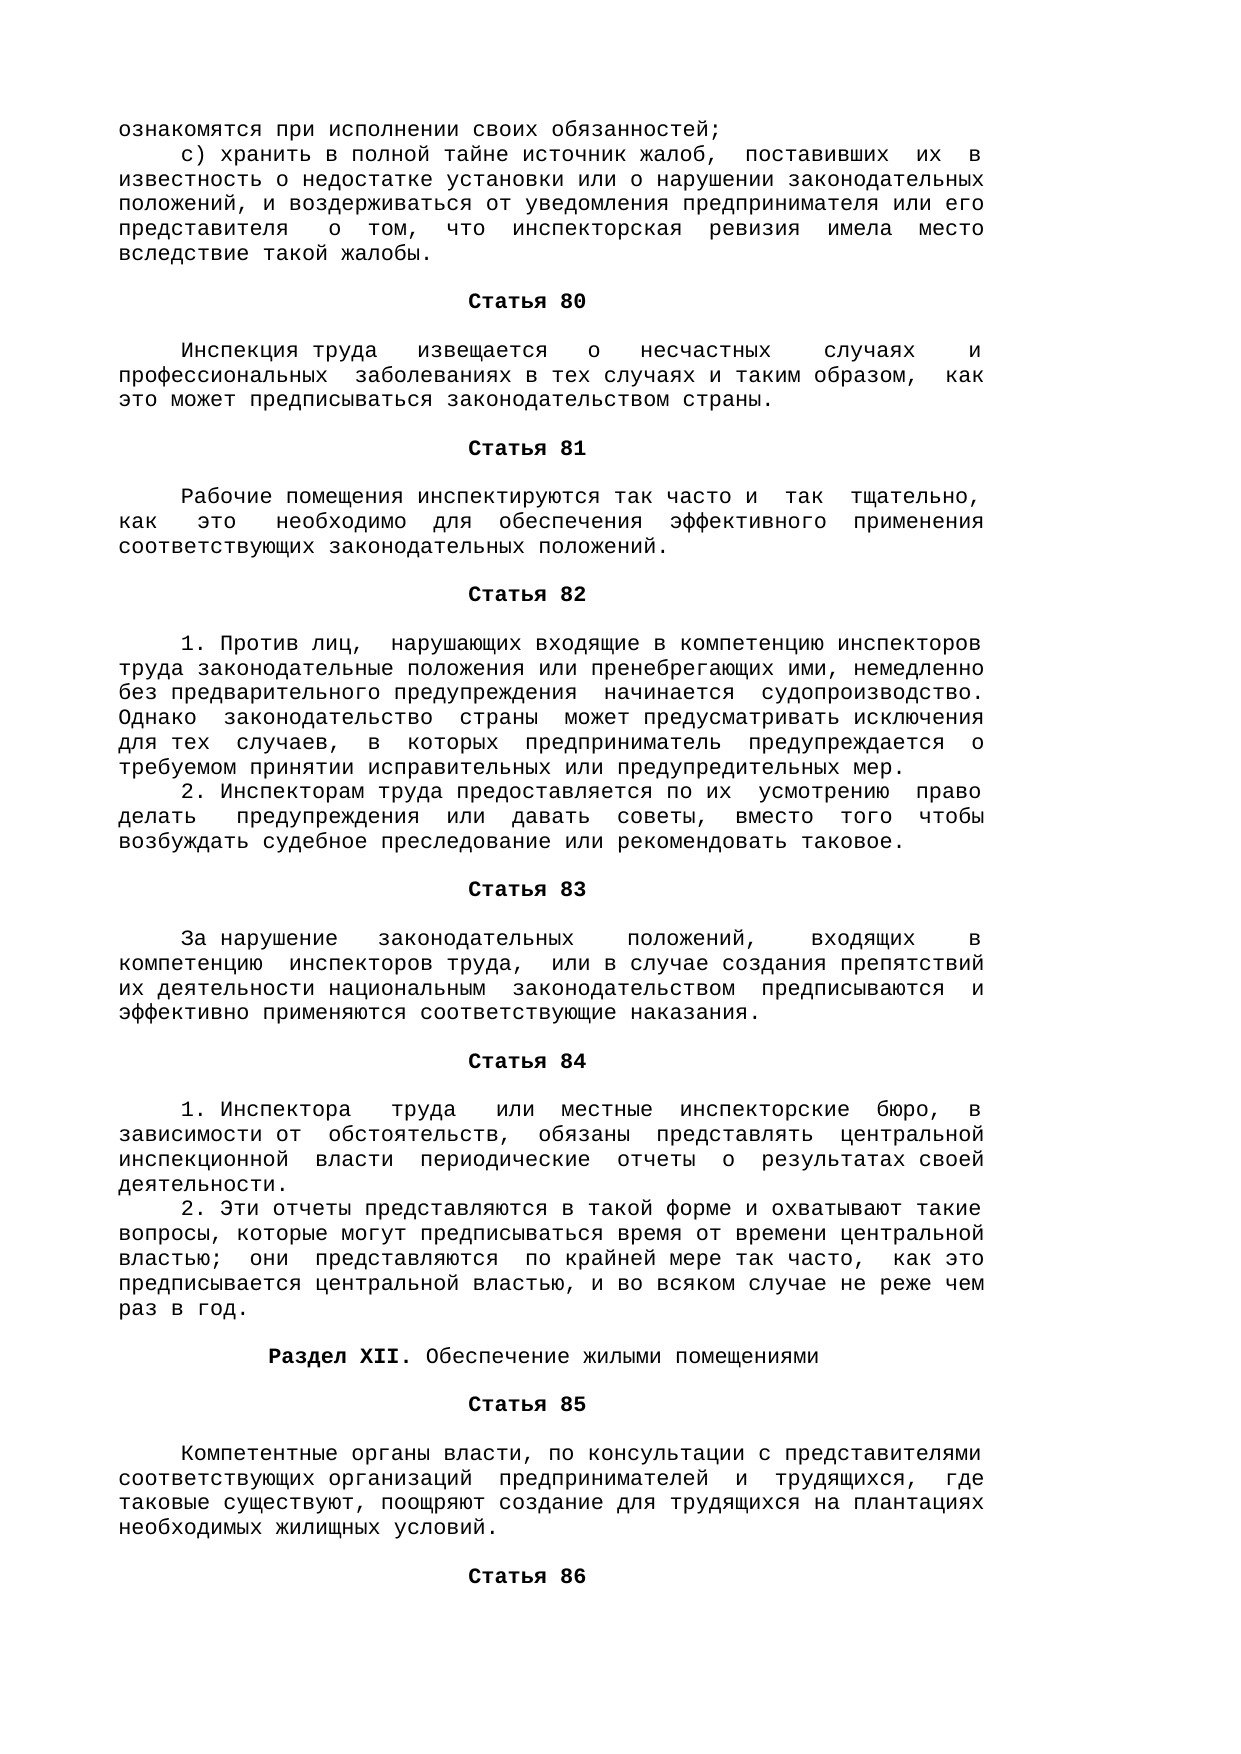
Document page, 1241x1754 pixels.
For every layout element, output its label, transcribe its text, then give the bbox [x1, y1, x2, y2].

text с) хранить в полной тайне источник жалоб, поставивших их в [118, 143, 1122, 168]
text это может предписываться законодательством страны. [118, 388, 1122, 413]
text делать предупреждения или давать советы, вместо того чтобы [118, 805, 1122, 830]
text Статья 81 [118, 437, 1122, 462]
text деятельности. [118, 1173, 1122, 1197]
text их деятельности национальным законодательством предписываются и [118, 977, 1122, 1001]
text 2. Эти отчеты представляются в такой форме и охватывают такие [118, 1197, 1122, 1222]
text Статья 83 [118, 879, 1122, 903]
text для тех случаев, в которых предприниматель предупреждается о [118, 731, 1122, 756]
text раз в год. [118, 1297, 1122, 1321]
text Статья 82 [118, 583, 1122, 608]
text Статья 85 [118, 1393, 1122, 1418]
text необходимых жилищных условий. [118, 1516, 1122, 1541]
text 1. Инспектора труда или местные инспекторские бюро, в [118, 1098, 1122, 1123]
text инспекционной власти периодические отчеты о результатах своей [118, 1148, 1122, 1173]
text 1. Против лиц, нарушающих входящие в компетенцию инспекторов [118, 632, 1122, 657]
text положений, и воздерживаться от уведомления предпринимателя или его [118, 192, 1122, 217]
text Компетентные органы власти, по консультации с представителями [118, 1442, 1122, 1467]
text зависимости от обстоятельств, обязаны представлять центральной [118, 1123, 1122, 1148]
text известность о недостатке установки или о нарушении законодательных [118, 168, 1122, 192]
text компетенцию инспекторов труда, или в случае создания препятствий [118, 952, 1122, 977]
text Инспекция труда извещается о несчастных случаях и [118, 339, 1122, 364]
text Раздел XII. Обеспечение жилыми помещениями [118, 1345, 1122, 1370]
text представителя о том, что инспекторская ревизия имела место [118, 217, 1122, 242]
text Статья 86 [118, 1565, 1122, 1589]
text труда законодательные положения или пренебрегающих ими, немедленно [118, 657, 1122, 681]
text За нарушение законодательных положений, входящих в [118, 927, 1122, 952]
text возбуждать судебное преследование или рекомендовать таковое. [118, 830, 1122, 855]
text профессиональных заболеваниях в тех случаях и таким образом, как [118, 364, 1122, 388]
text эффективно применяются соответствующие наказания. [118, 1001, 1122, 1026]
text вследствие такой жалобы. [118, 242, 1122, 267]
text Статья 80 [118, 291, 1122, 315]
text Статья 84 [118, 1050, 1122, 1075]
text как это необходимо для обеспечения эффективного применения [118, 510, 1122, 535]
text соответствующих законодательных положений. [118, 535, 1122, 560]
text властью; они представляются по крайней мере так часто, как это [118, 1247, 1122, 1272]
text требуемом принятии исправительных или предупредительных мер. [118, 756, 1122, 781]
text без предварительного предупреждения начинается судопроизводство. [118, 681, 1122, 706]
text вопросы, которые могут предписываться время от времени центральной [118, 1222, 1122, 1247]
text предписывается центральной властью, и во всяком случае не реже чем [118, 1272, 1122, 1297]
text Рабочие помещения инспектируются так часто и так тщательно, [118, 485, 1122, 510]
text Однако законодательство страны может предусматривать исключения [118, 706, 1122, 731]
text таковые существуют, поощряют создание для трудящихся на плантациях [118, 1492, 1122, 1516]
text 2. Инспекторам труда предоставляется по их усмотрению право [118, 781, 1122, 805]
text ознакомятся при исполнении своих обязанностей; [118, 118, 1122, 143]
text соответствующих организаций предпринимателей и трудящихся, где [118, 1467, 1122, 1492]
